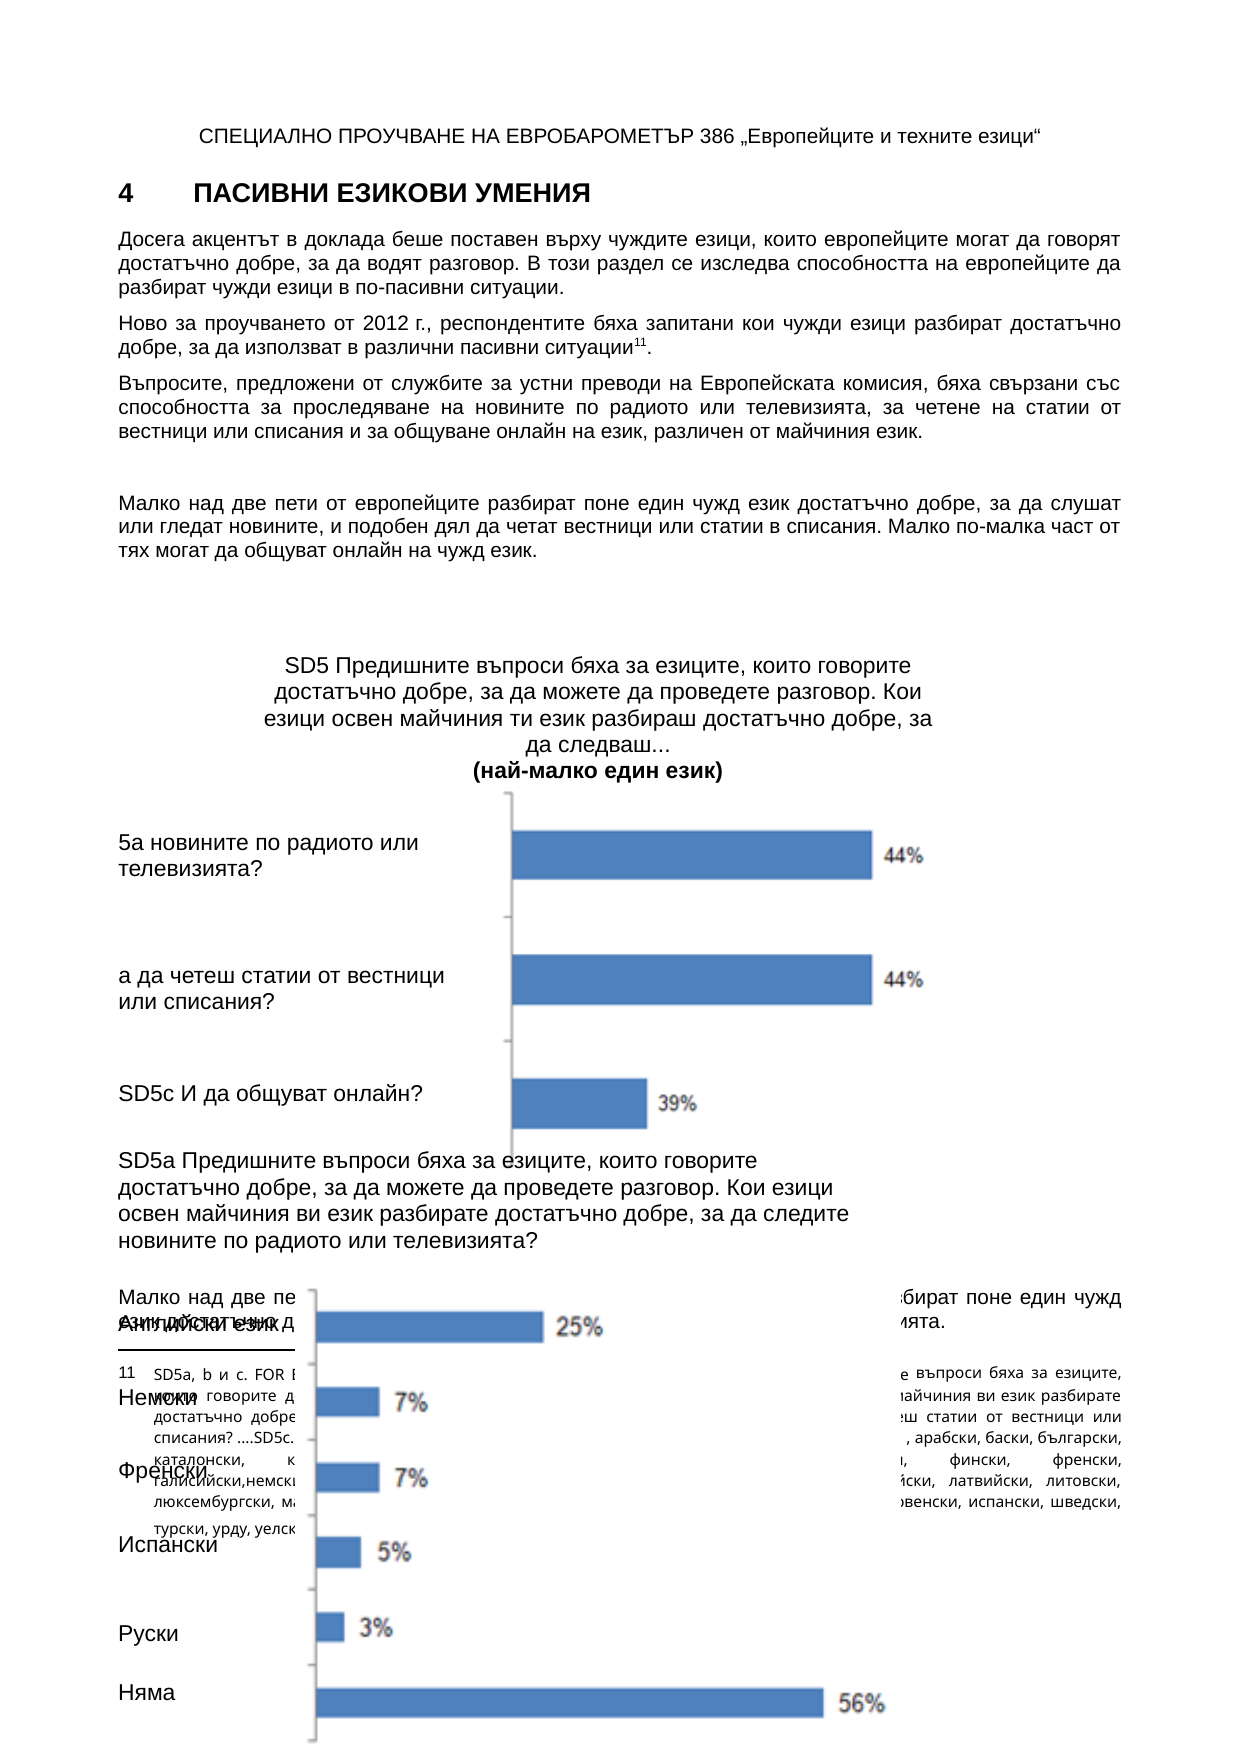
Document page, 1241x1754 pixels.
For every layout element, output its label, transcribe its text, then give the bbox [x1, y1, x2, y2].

text SD5a, b и c. FOR EACH ADDITIONAL LANGUAGE MENTIONED AT D48b, D48c и D48d "Предходните въпроси бяха за езиците, които говорите достатъчно добре, за да можете да проведете разговор. Кои езици освен майчиния ви език разбирате достатъчно добре... SD5a. за да следите новините по радиото или телевизията? А да четеш статии от вестници или списания? ....SD5c. И да комуникирате онлайн (електронна поща, Facebook, Twitter и т.н.)? Чешки , арабски, баски, български, каталонски, китайски, хърватски, датски, холандски,английски, естонски, фински, френски, галисийски,немски,гръцки,хинди, унгарски, ирландски/Гелски, италиански, японски, корейски, латвийски, литовски, люксембургски, малтийски, полски, португалски, румънски, руски, шотландски, ирландски, словенски, испански, шведски, турски, урду, уелски, други, Нищо (SPONTANEOUS), Не знам" [901, 1362, 1122, 1541]
text Въпросите, предложени от службите за устни преводи на Европейската комисия, бяха свързани със способността за проследяване на новините по радиото или телевизията, за четене на статии от вестници или списания и за общуване онлайн на език, различен от майчиния език. [118, 371, 1122, 443]
text Малко над две пети от европейците разбират поне един чужд език достатъчно добре, за да слушат или гледат новините, и подобен дял да четат вестници или статии в списания. Малко по-малка част от тях могат да общуват онлайн на чужд език. [118, 490, 1122, 562]
picture [495, 778, 960, 1178]
picture [295, 1279, 901, 1754]
text Досега акцентът в доклада беше поставен върху чуждите езици, които европейците могат да говорят достатъчно добре, за да водят разговор. В този раздел се изследва способността на европейците да разбират чужди езици в по-пасивни ситуации. [118, 227, 1122, 299]
text Малко над две пети (44 %) от европейците заявяват, че са в състояние да разбират поне един чужд език достатъчно добре, за да могат да следят новините по радиото или телевизията. [118, 1285, 295, 1333]
subtitle ПАСИВНИ ЕЗИКОВИ УМЕНИЯ [118, 177, 1122, 209]
text Малко над две пети (44 %) от европейците заявяват, че са в състояние да разбират поне един чужд език достатъчно добре, за да могат да следят новините по радиото или телевизията. [901, 1285, 1122, 1333]
text SD5a, b и c. FOR EACH ADDITIONAL LANGUAGE MENTIONED AT D48b, D48c и D48d "Предходните въпроси бяха за езиците, които говорите достатъчно добре, за да можете да проведете разговор. Кои езици освен майчиния ви език разбирате достатъчно добре... SD5a. за да следите новините по радиото или телевизията? А да четеш статии от вестници или списания? ....SD5c. И да комуникирате онлайн (електронна поща, Facebook, Twitter и т.н.)? Чешки , арабски, баски, български, каталонски, китайски, хърватски, датски, холандски,английски, естонски, фински, френски, галисийски,немски,гръцки,хинди, унгарски, ирландски/Гелски, италиански, японски, корейски, латвийски, литовски, люксембургски, малтийски, полски, португалски, румънски, руски, шотландски, ирландски, словенски, испански, шведски, турски, урду, уелски, други, Нищо (SPONTANEOUS), Не знам" [118, 1362, 295, 1541]
text Ново за проучването от 2012 г., респондентите бяха запитани кои чужди езици разбират достатъчно добре, за да използват в различни пасивни ситуации. [118, 311, 1122, 359]
